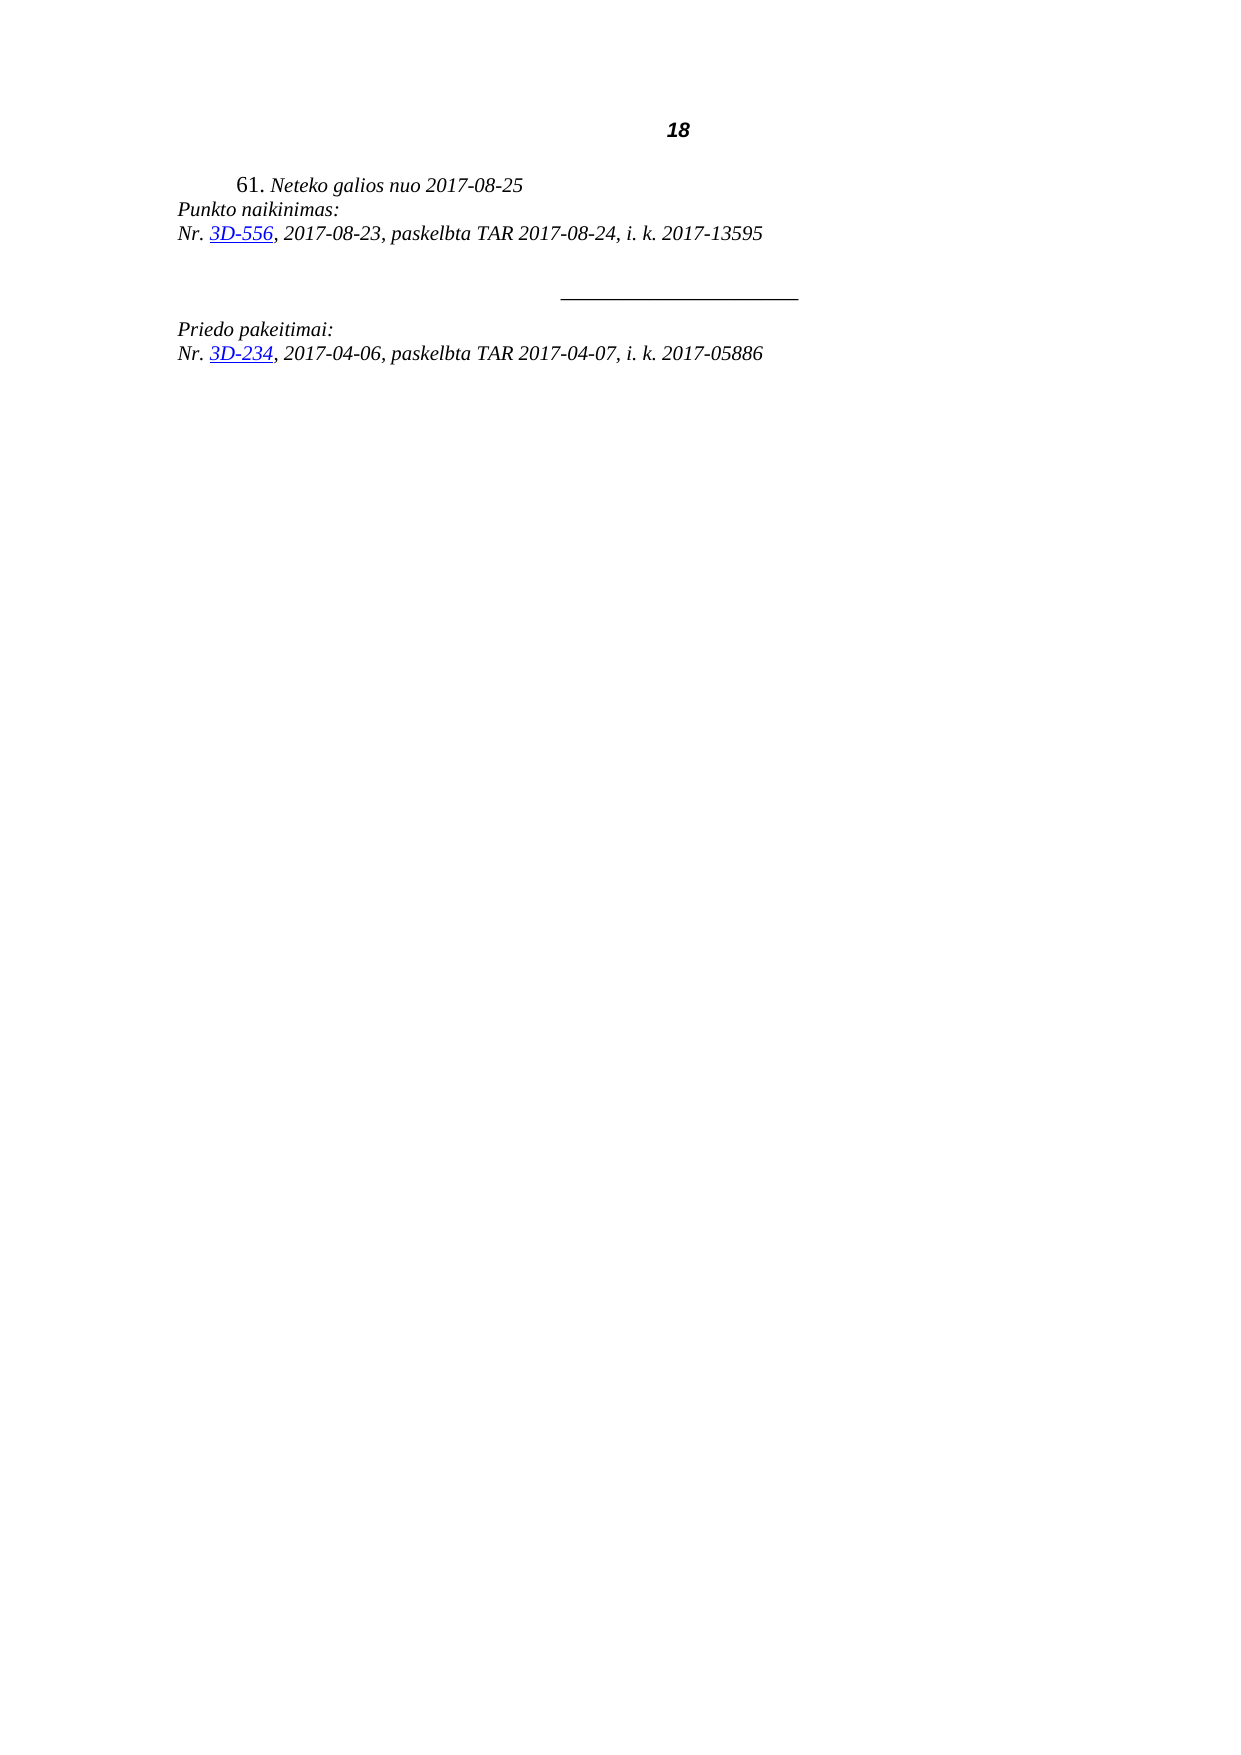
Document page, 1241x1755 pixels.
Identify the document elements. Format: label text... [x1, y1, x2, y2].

text Nr. 3D-556, 2017-08-23, paskelbta TAR 2017-08-24, i. k. 2017-13595 [177, 221, 1181, 245]
text ___________________ [177, 274, 1181, 303]
text Priedo pakeitimai: [177, 317, 1181, 341]
text Nr. 3D-234, 2017-04-06, paskelbta TAR 2017-04-07, i. k. 2017-05886 [177, 341, 1181, 365]
text 61. Neteko galios nuo 2017-08-25 [177, 171, 1181, 197]
text Punkto naikinimas: [177, 197, 1181, 221]
